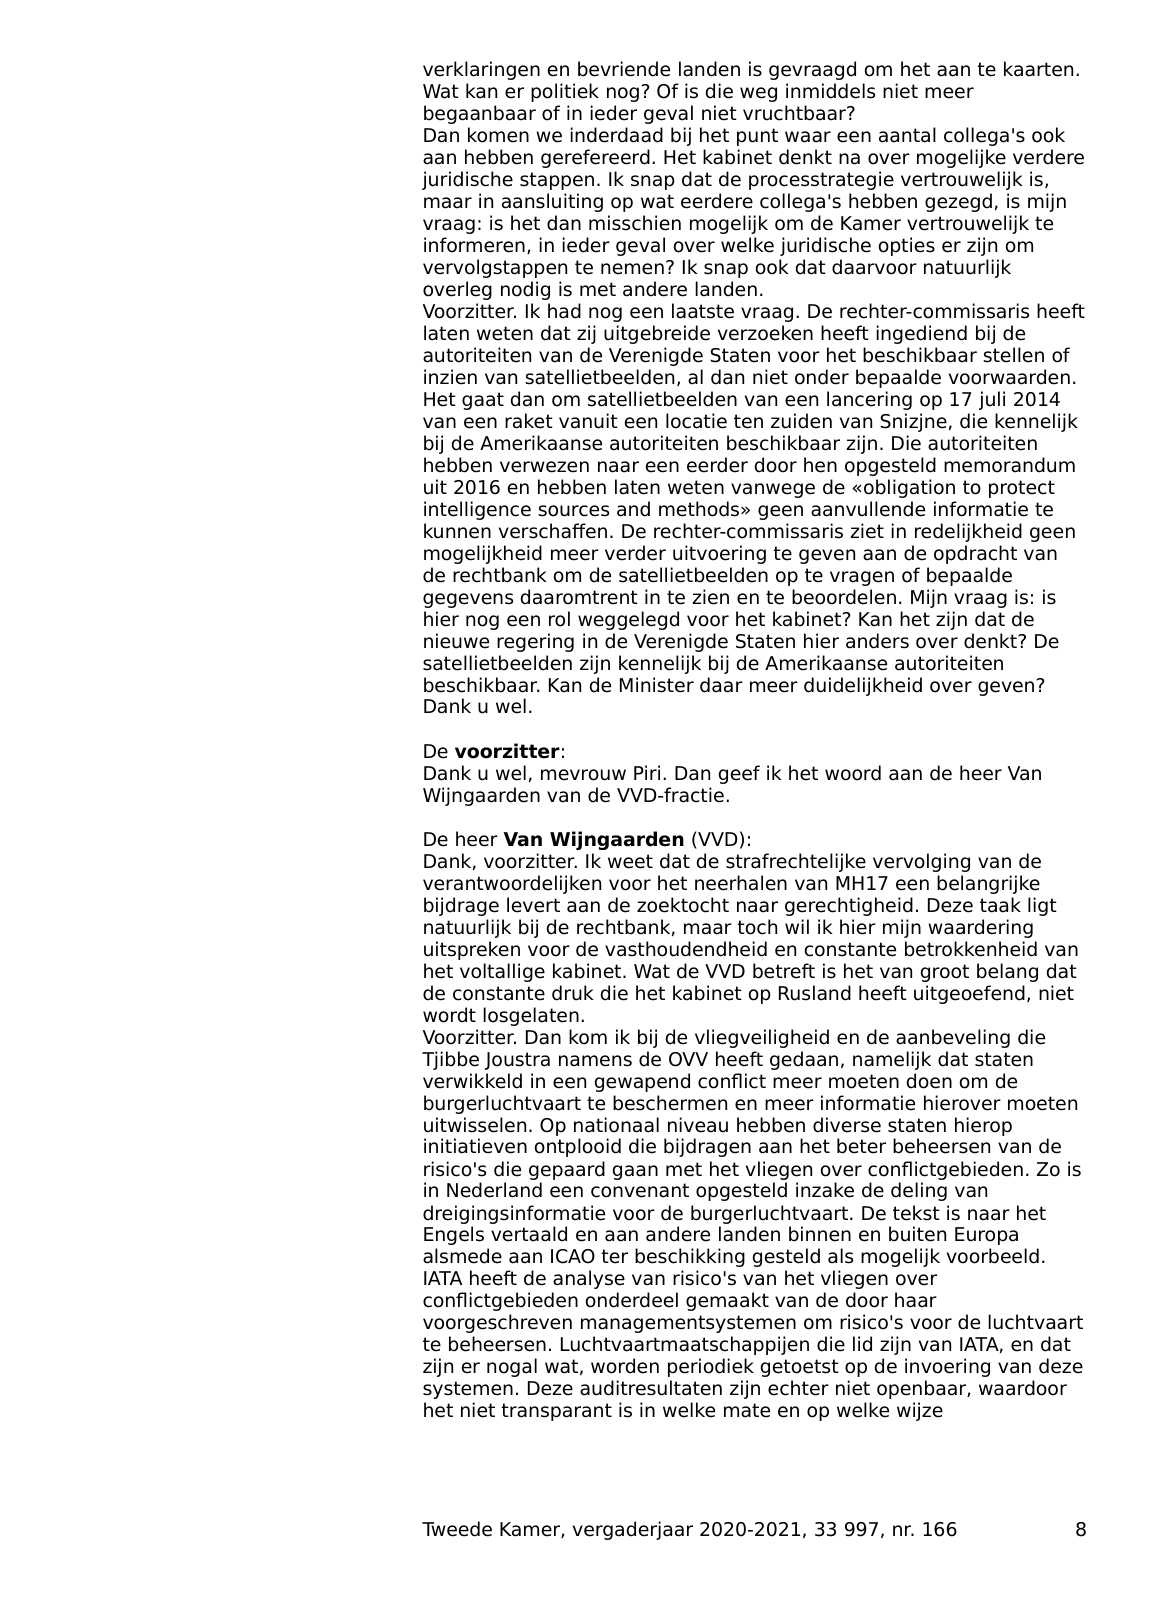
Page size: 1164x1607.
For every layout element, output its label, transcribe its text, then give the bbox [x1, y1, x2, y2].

text De heer Van Wijngaarden (VVD): [422, 829, 1087, 851]
text Dan komen we inderdaad bij het punt waar een aantal collega's ook aan hebben gerefereerd. Het kabinet denkt na over mogelijke verdere juridische stappen. Ik snap dat de processtrategie vertrouwelijk is, maar in aansluiting op wat eerdere collega's hebben gezegd, is mijn vraag: is het dan misschien mogelijk om de Kamer vertrouwelijk te informeren, in ieder geval over welke juridische opties er zijn om vervolgstappen te nemen? Ik snap ook dat daarvoor natuurlijk overleg nodig is met andere landen. [422, 125, 1087, 301]
text Dank, voorzitter. Ik weet dat de strafrechtelijke vervolging van de verantwoordelijken voor het neerhalen van MH17 een belangrijke bijdrage levert aan de zoektocht naar gerechtigheid. Deze taak ligt natuurlijk bij de rechtbank, maar toch wil ik hier mijn waardering uitspreken voor de vasthoudendheid en constante betrokkenheid van het voltallige kabinet. Wat de VVD betreft is het van groot belang dat de constante druk die het kabinet op Rusland heeft uitgeoefend, niet wordt losgelaten. [422, 851, 1087, 1027]
text Voorzitter. Ik had nog een laatste vraag. De rechter-commissaris heeft laten weten dat zij uitgebreide verzoeken heeft ingediend bij de autoriteiten van de Verenigde Staten voor het beschikbaar stellen of inzien van satellietbeelden, al dan niet onder bepaalde voorwaarden. Het gaat dan om satellietbeelden van een lancering op 17 juli 2014 van een raket vanuit een locatie ten zuiden van Snizjne, die kennelijk bij de Amerikaanse autoriteiten beschikbaar zijn. Die autoriteiten hebben verwezen naar een eerder door hen opgesteld memorandum uit 2016 en hebben laten weten vanwege de «obligation to protect intelligence sources and methods» geen aanvullende informatie te kunnen verschaffen. De rechter-commissaris ziet in redelijkheid geen mogelijkheid meer verder uitvoering te geven aan de opdracht van de rechtbank om de satellietbeelden op te vragen of bepaalde gegevens daaromtrent in te zien en te beoordelen. Mijn vraag is: is hier nog een rol weggelegd voor het kabinet? Kan het zijn dat de nieuwe regering in de Verenigde Staten hier anders over denkt? De satellietbeelden zijn kennelijk bij de Amerikaanse autoriteiten beschikbaar. Kan de Minister daar meer duidelijkheid over geven? [422, 301, 1087, 696]
text Dank u wel, mevrouw Piri. Dan geef ik het woord aan de heer Van Wijngaarden van de VVD-fractie. [422, 763, 1087, 807]
text Voorzitter. Dan kom ik bij de vliegveiligheid en de aanbeveling die Tjibbe Joustra namens de OVV heeft gedaan, namelijk dat staten verwikkeld in een gewapend conflict meer moeten doen om de burgerluchtvaart te beschermen en meer informatie hierover moeten uitwisselen. Op nationaal niveau hebben diverse staten hierop initiatieven ontplooid die bijdragen aan het beter beheersen van de risico's die gepaard gaan met het vliegen over conflictgebieden. Zo is in Nederland een convenant opgesteld inzake de deling van dreigingsinformatie voor de burgerluchtvaart. De tekst is naar het Engels vertaald en aan andere landen binnen en buiten Europa alsmede aan ICAO ter beschikking gesteld als mogelijk voorbeeld. IATA heeft de analyse van risico's van het vliegen over conflictgebieden onderdeel gemaakt van de door haar voorgeschreven managementsystemen om risico's voor de luchtvaart te beheersen. Luchtvaartmaatschappijen die lid zijn van IATA, en dat zijn er nogal wat, worden periodiek getoetst op de invoering van deze systemen. Deze auditresultaten zijn echter niet openbaar, waardoor het niet transparant is in welke mate en op welke wijze [422, 1027, 1087, 1422]
text De voorzitter: [422, 741, 1087, 763]
text verklaringen en bevriende landen is gevraagd om het aan te kaarten. Wat kan er politiek nog? Of is die weg inmiddels niet meer begaanbaar of in ieder geval niet vruchtbaar? [422, 59, 1087, 125]
text Dank u wel. [422, 696, 1087, 718]
